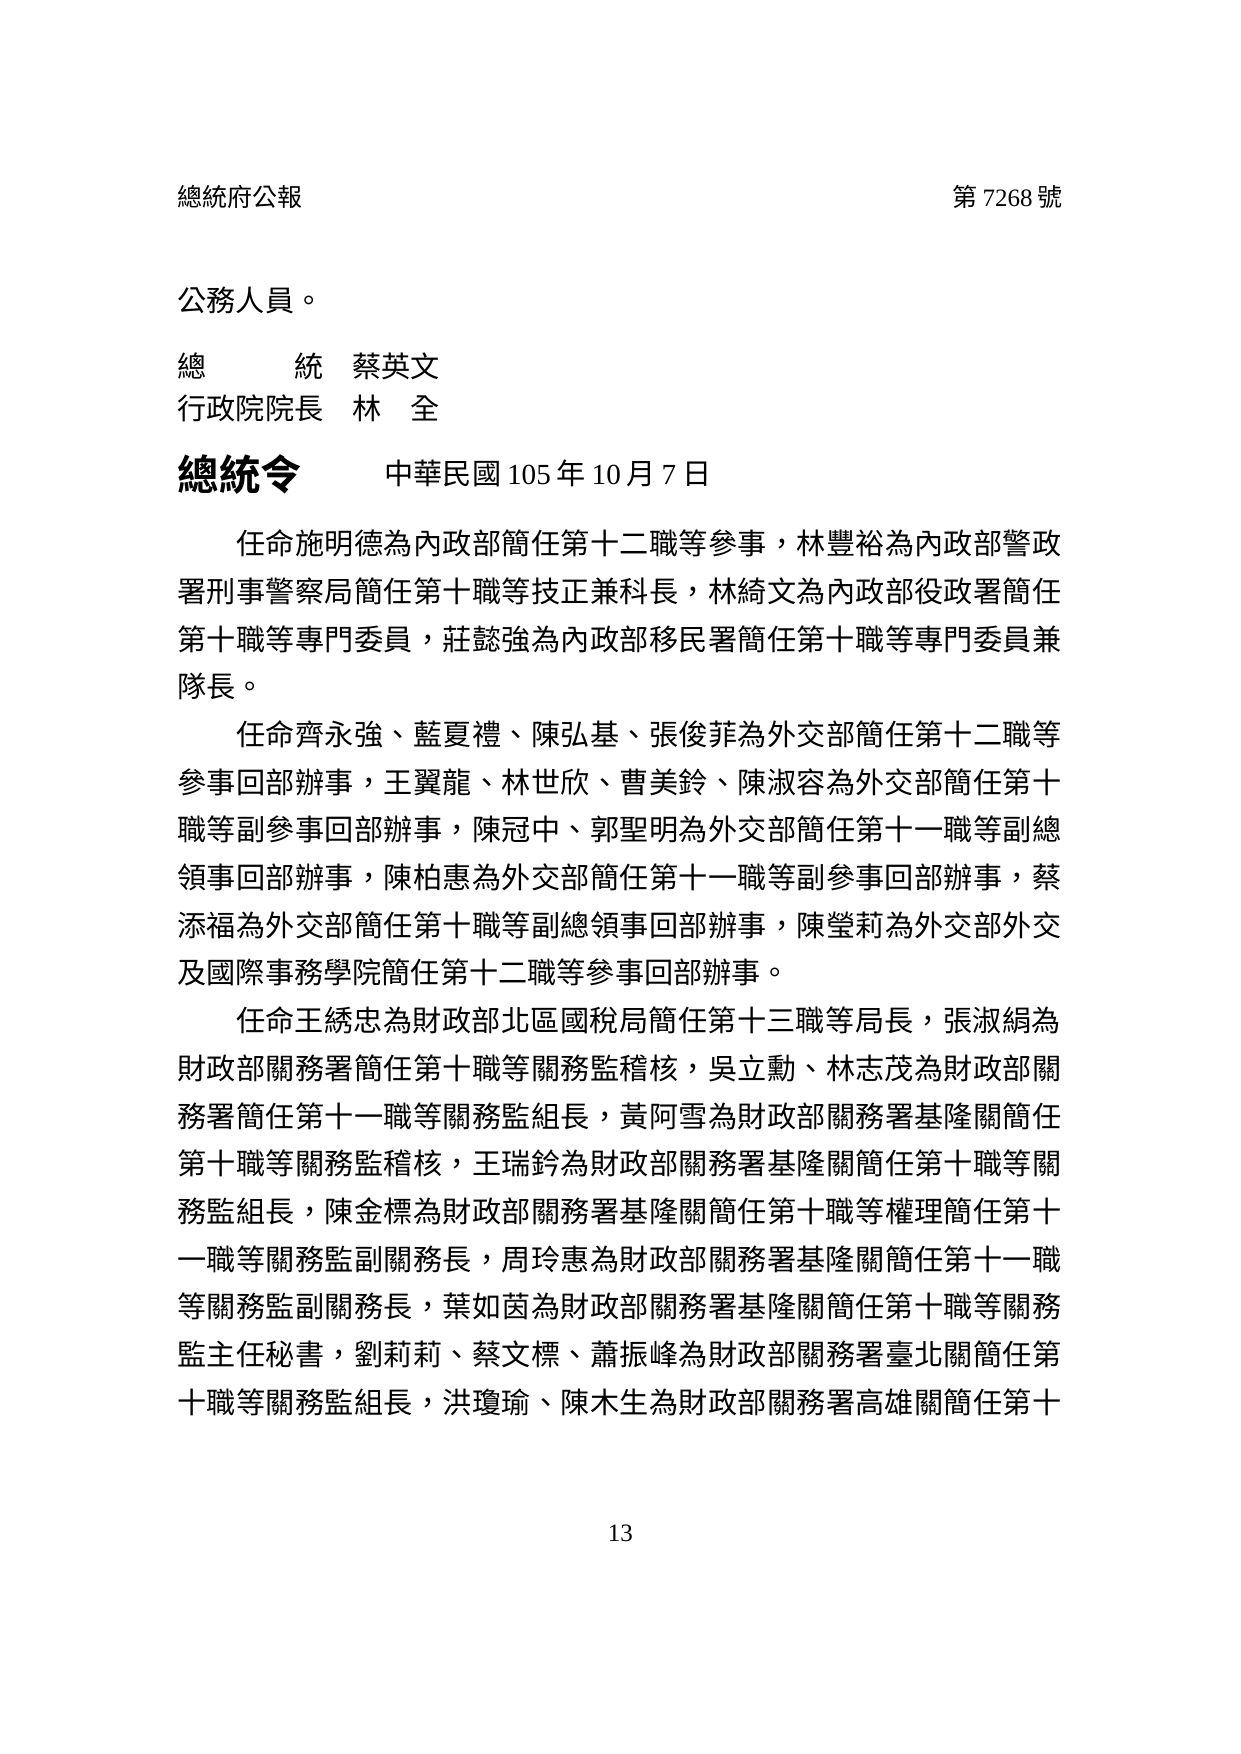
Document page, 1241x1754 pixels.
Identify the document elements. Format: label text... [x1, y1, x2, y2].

text 任命施明德為內政部簡任第十二職等參事，林豐裕為內政部警政署刑事警察局簡任第十職等技正兼科長，林綺文為內政部役政署簡任第十職等專門委員，莊懿強為內政部移民署簡任第十職等專門委員兼隊長。 [177, 516, 1063, 707]
text 任命齊永強、藍夏禮、陳弘基、張俊菲為外交部簡任第十二職等參事回部辦事，王翼龍、林世欣、曹美鈴、陳淑容為外交部簡任第十職等副參事回部辦事，陳冠中、郭聖明為外交部簡任第十一職等副總領事回部辦事，陳柏惠為外交部簡任第十一職等副參事回部辦事，蔡添福為外交部簡任第十職等副總領事回部辦事，陳瑩莉為外交部外交及國際事務學院簡任第十二職等參事回部辦事。 [177, 707, 1063, 993]
text 公務人員。 [177, 266, 1063, 323]
table_header 中華民國105年10月7日 [381, 428, 877, 516]
text 行政院院長 林 全 [177, 385, 1063, 428]
table_header 總統令 [174, 428, 381, 516]
text 任命王綉忠為財政部北區國稅局簡任第十三職等局長，張淑絹為財政部關務署簡任第十職等關務監稽核，吳立勳、林志茂為財政部關務署簡任第十一職等關務監組長，黃阿雪為財政部關務署基隆關簡任第十職等關務監稽核，王瑞鈐為財政部關務署基隆關簡任第十職等關務監組長，陳金標為財政部關務署基隆關簡任第十職等權理簡任第十一職等關務監副關務長，周玲惠為財政部關務署基隆關簡任第十一職等關務監副關務長，葉如茵為財政部關務署基隆關簡任第十職等關務監主任秘書，劉莉莉、蔡文標、蕭振峰為財政部關務署臺北關簡任第十職等關務監組長，洪瓊瑜、陳木生為財政部關務署高雄關簡任第十 [177, 993, 1063, 1423]
text 總 統 蔡英文 [177, 348, 1063, 385]
